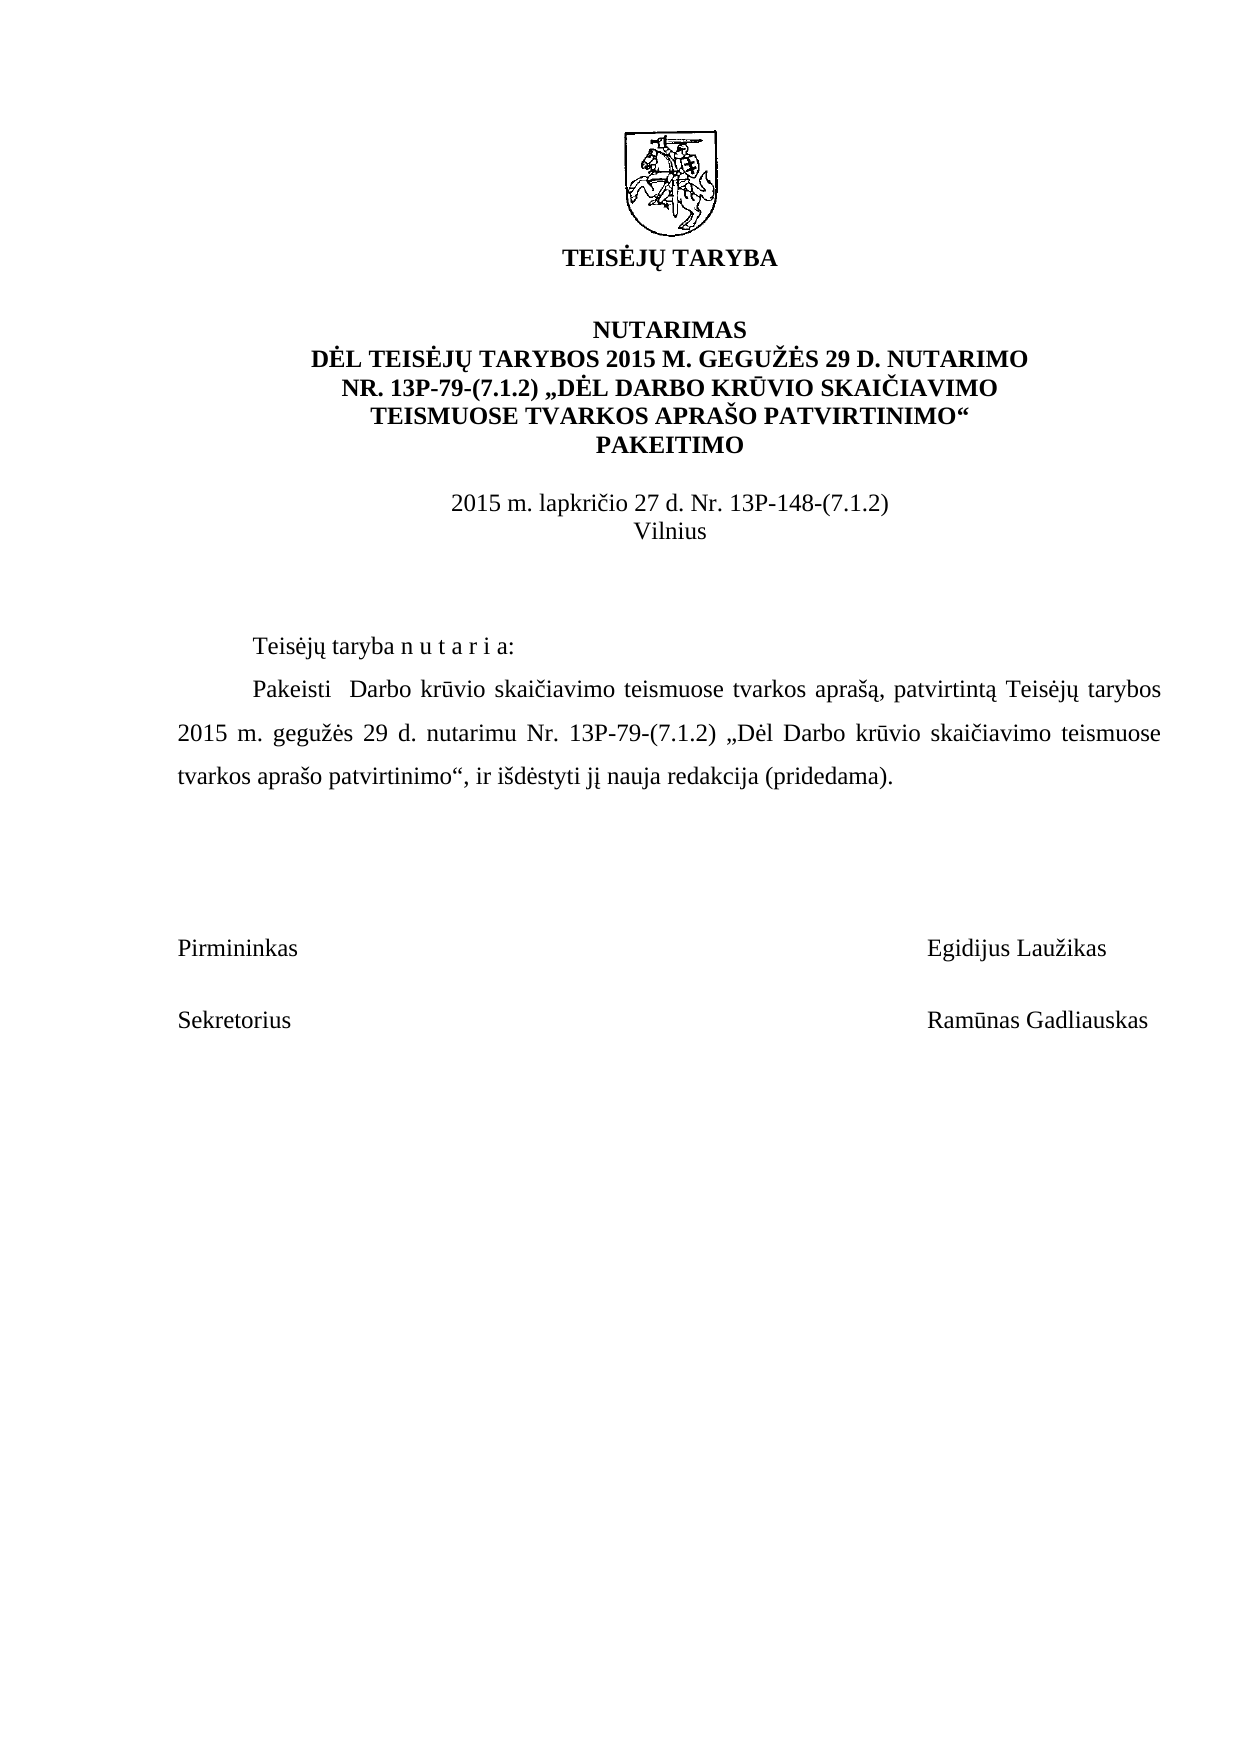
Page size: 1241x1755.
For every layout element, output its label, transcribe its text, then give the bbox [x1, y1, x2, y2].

text Pirmininkas Egidijus Laužikas [177, 933, 1162, 962]
text Sekretorius Ramūnas Gadliauskas [177, 1005, 1162, 1034]
text TEISĖJŲ TARYBA [295, 243, 1044, 272]
text 2015 m. lapkričio 27 d. Nr. 13P-148-(7.1.2) [177, 488, 1162, 516]
text Pakeisti Darbo krūvio skaičiavimo teismuose tvarkos aprašą, patvirtintą Teisėjų tarybos 2015 m. gegužės 29 d. nutarimu Nr. 13P-79-(7.1.2) „Dėl Darbo krūvio skaičiavimo teismuose tvarkos aprašo patvirtinimo“, ir išdėstyti jį nauja redakcija (pridedama). [177, 674, 1162, 789]
text NUTARIMAS [295, 315, 1044, 344]
text Vilnius [177, 516, 1162, 545]
text Teisėjų taryba n u t a r i a: [177, 631, 1162, 660]
text dėl TEISĖJŲ TARYBOS 2015 M. GEGUŽĖS 29 d. NUTARIMO Nr. 13P-79-(7.1.2) „dĖL Darbo krūvio skaičiavimo teismuose tvarkos aprašo patvirtinimo“ PAKEITIMO [295, 344, 1044, 459]
